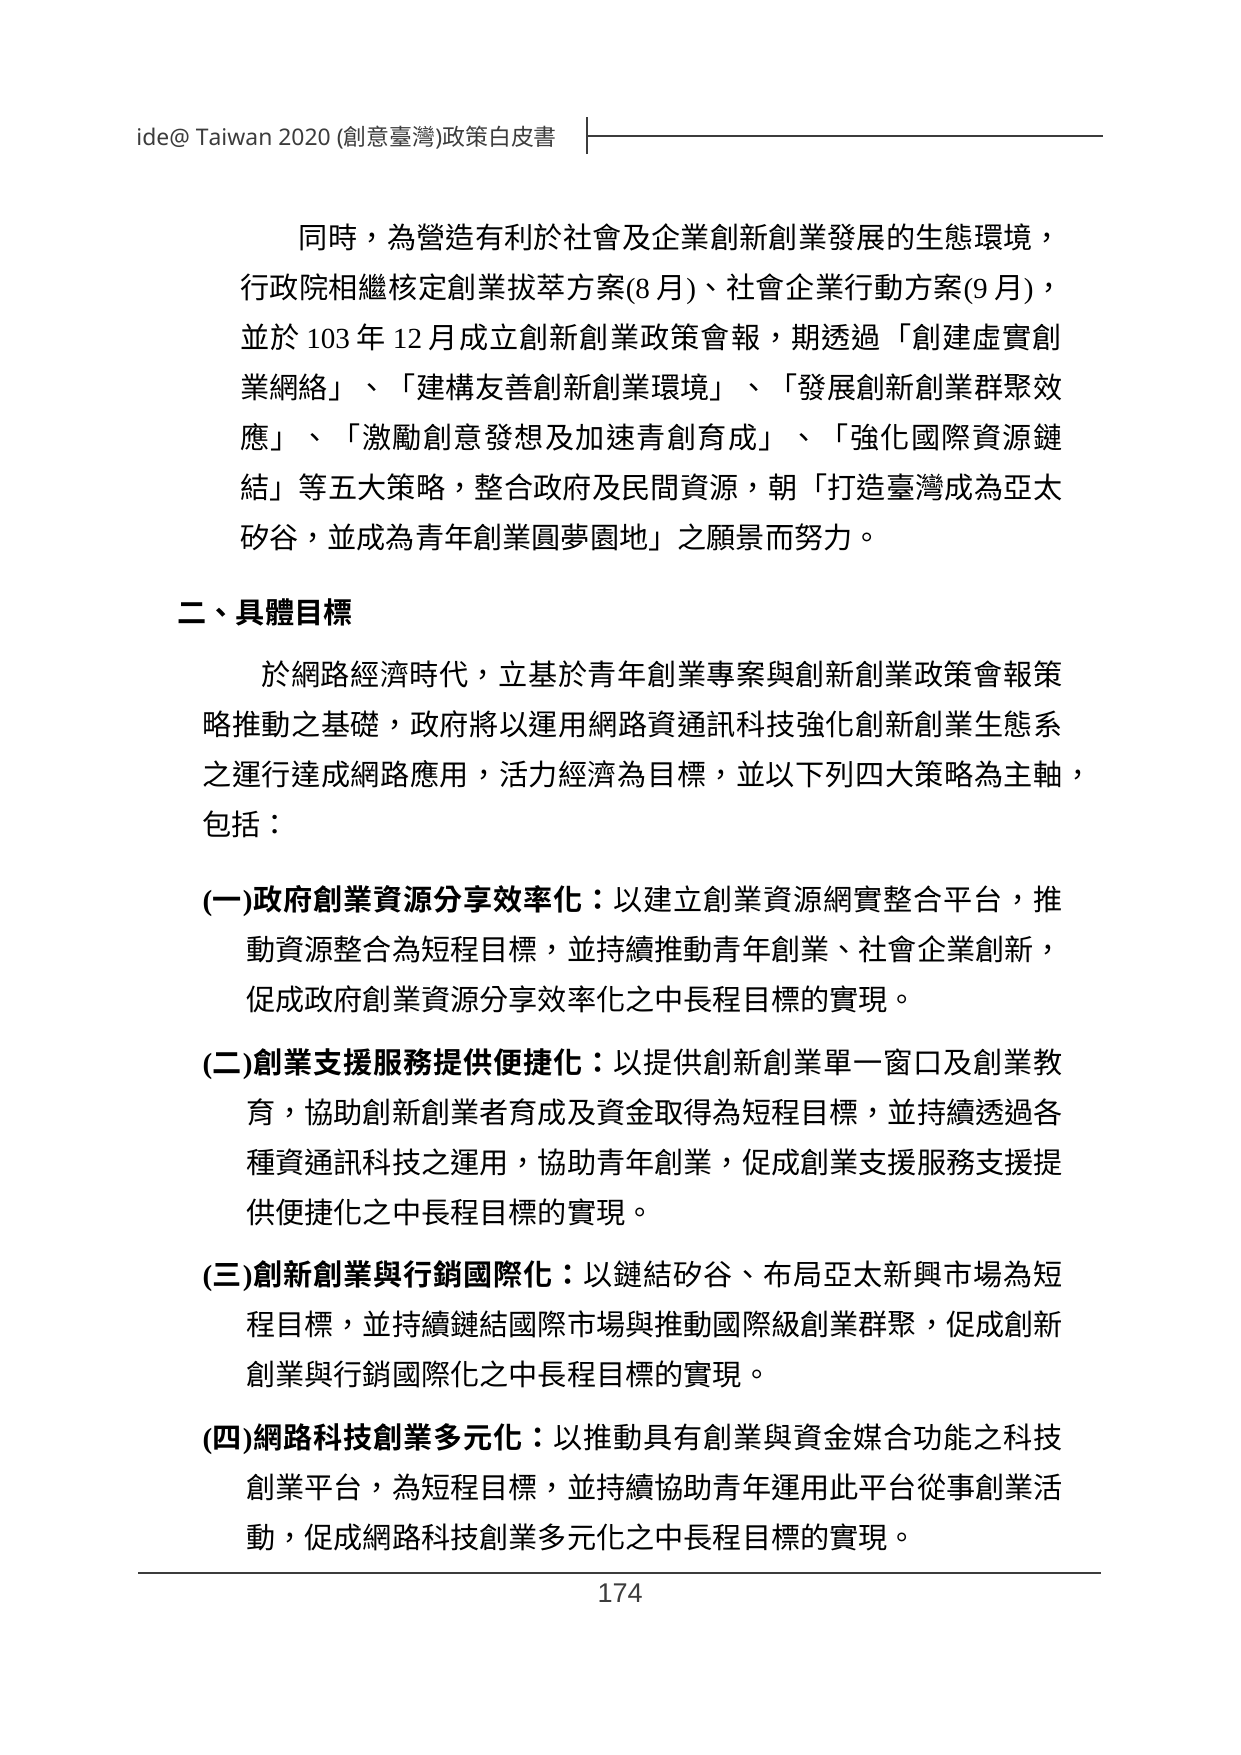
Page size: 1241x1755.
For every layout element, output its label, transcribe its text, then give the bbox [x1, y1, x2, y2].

text (一)政府創業資源分享效率化：以建立創業資源網實整合平台，推動資源整合為短程目標，並持續推動青年創業、社會企業創新，促成政府創業資源分享效率化之中長程目標的實現。 [202, 869, 1063, 1019]
text 同時，為營造有利於社會及企業創新創業發展的生態環境，行政院相繼核定創業拔萃方案(8月)、社會企業行動方案(9月)，並於103年12月成立創新創業政策會報，期透過「創建虛實創業網絡」、「建構友善創新創業環境」、「發展創新創業群聚效應」、「激勵創意發想及加速青創育成」、「強化國際資源鏈結」等五大策略，整合政府及民間資源，朝「打造臺灣成為亞太矽谷，並成為青年創業圓夢園地」之願景而努力。 [240, 207, 1063, 557]
text (四)網路科技創業多元化：以推動具有創業與資金媒合功能之科技創業平台，為短程目標，並持續協助青年運用此平台從事創業活動，促成網路科技創業多元化之中長程目標的實現。 [202, 1407, 1063, 1557]
text 二、具體目標 [177, 582, 1063, 632]
text 於網路經濟時代，立基於青年創業專案與創新創業政策會報策略推動之基礎，政府將以運用網路資通訊科技強化創新創業生態系之運行達成網路應用，活力經濟為目標，並以下列四大策略為主軸，包括： [202, 644, 1063, 844]
text (三)創新創業與行銷國際化：以鏈結矽谷、布局亞太新興市場為短程目標，並持續鏈結國際市場與推動國際級創業群聚，促成創新創業與行銷國際化之中長程目標的實現。 [202, 1244, 1063, 1394]
text (二)創業支援服務提供便捷化：以提供創新創業單一窗口及創業教育，協助創新創業者育成及資金取得為短程目標，並持續透過各種資通訊科技之運用，協助青年創業，促成創業支援服務支援提供便捷化之中長程目標的實現。 [202, 1032, 1063, 1232]
